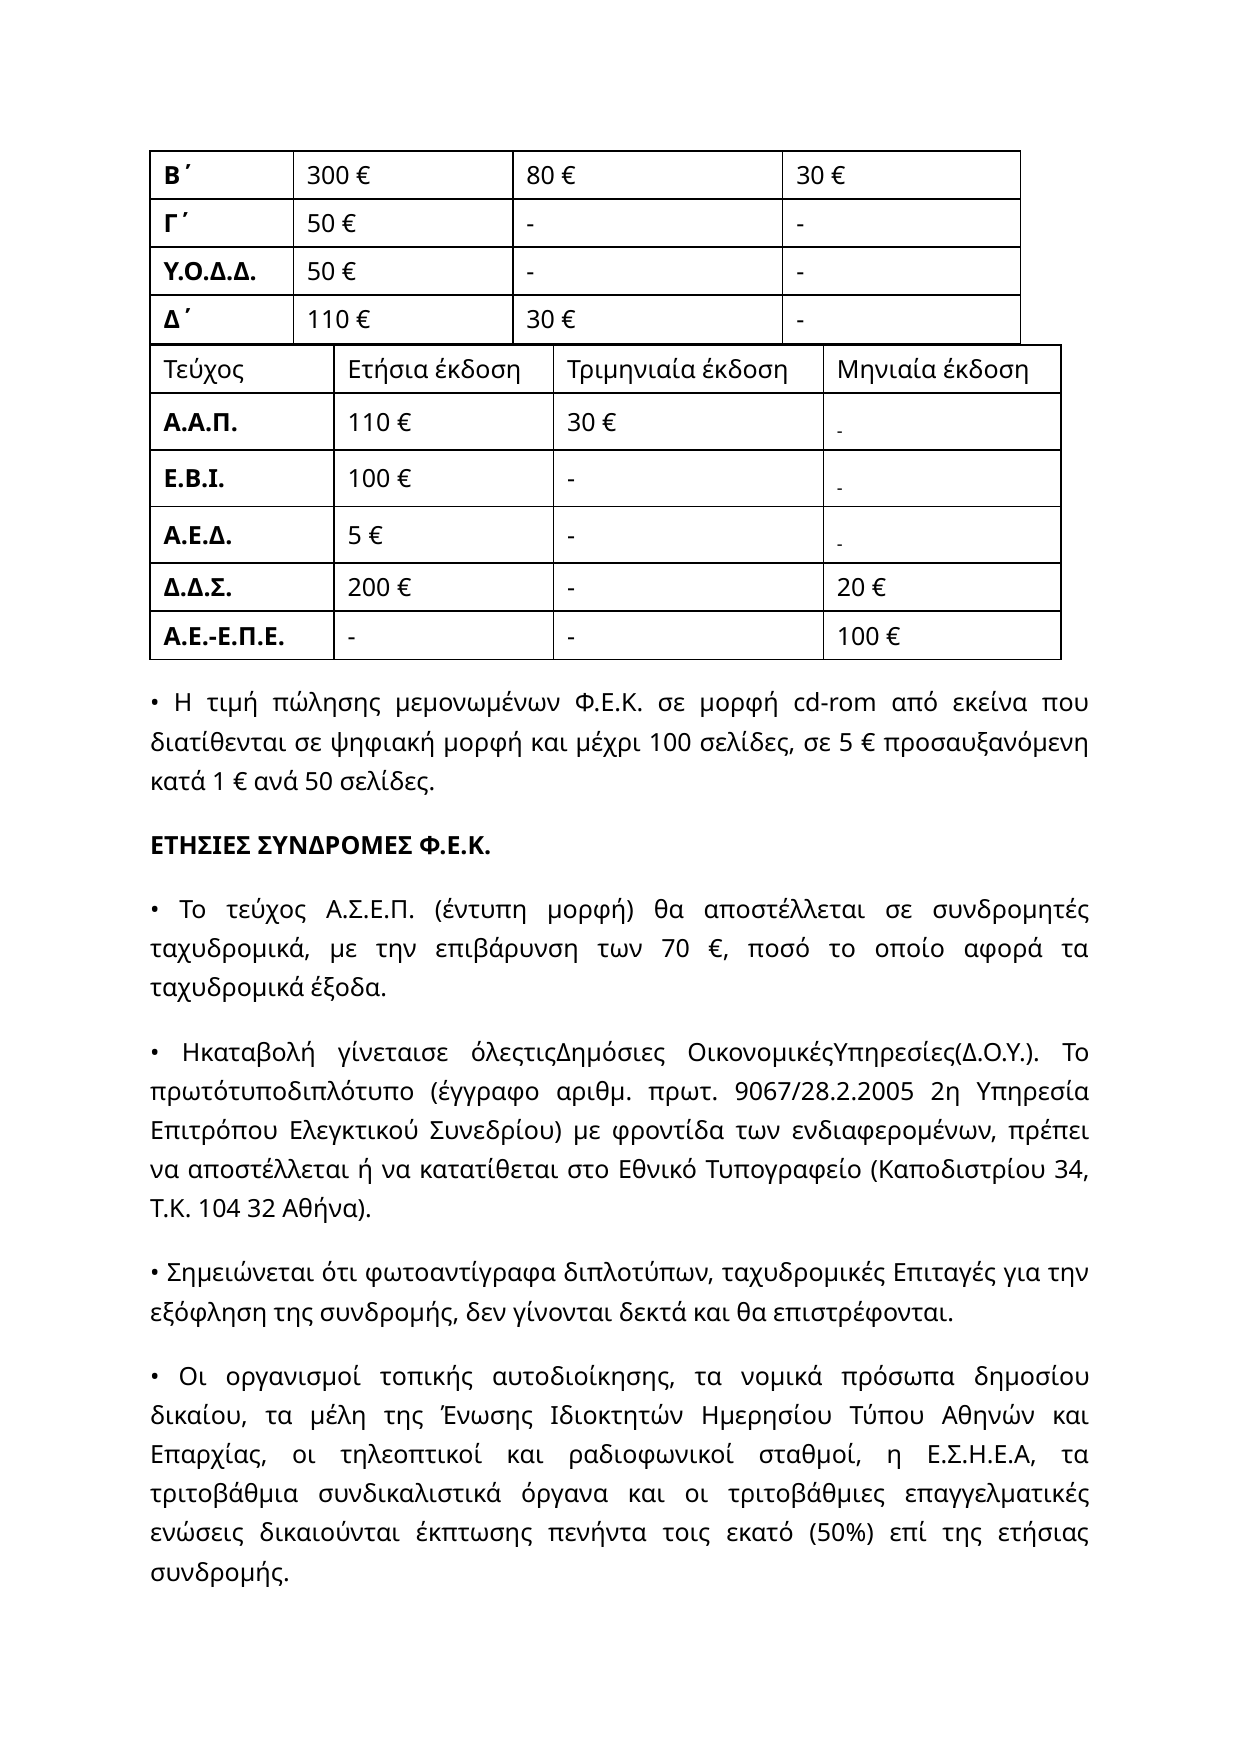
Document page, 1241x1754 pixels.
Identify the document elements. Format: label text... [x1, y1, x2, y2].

table_cell - [514, 248, 782, 294]
table_cell Α.Ε.Δ. [151, 507, 333, 562]
text • Οι οργανισμοί τοπικής αυτοδιοίκησης, τα νομικά πρόσωπα δημοσίου δικαίου, τα μέλη της Ένωσης Ιδιοκτητών Ημερησίου Τύπου Αθηνών και Επαρχίας, οι τηλεοπτικοί και ραδιοφωνικοί σταθμοί, η Ε.Σ.Η.Ε.Α, τα τριτοβάθμια συνδικαλιστικά όργανα και οι τριτοβάθμιες επαγγελματικές ενώσεις δικαιούνται έκπτωσης πενήντα τοις εκατό (50%) επί της ετήσιας συνδρομής. [150, 1358, 1090, 1588]
table_cell 50 € [294, 248, 512, 294]
table_cell - [554, 564, 823, 610]
table_cell Α.Α.Π. [151, 394, 333, 449]
table_cell Δ.Δ.Σ. [151, 564, 333, 610]
table_cell 110 € [294, 296, 512, 342]
table_cell Β΄ [151, 152, 293, 198]
table_cell - [554, 612, 823, 658]
table_cell - [783, 200, 1020, 246]
table_cell - [783, 296, 1020, 342]
table_cell - [824, 507, 1060, 562]
table_cell - [335, 612, 553, 658]
text • Σημειώνεται ότι φωτοαντίγραφα διπλοτύπων, ταχυδρομικές Επιταγές για την εξόφληση της συνδρομής, δεν γίνονται δεκτά και θα επιστρέφονται. [150, 1255, 1090, 1328]
table_header Μηνιαία έκδοση [824, 346, 1060, 392]
table_cell Ε.Β.Ι. [151, 451, 333, 506]
table_cell 5 € [335, 507, 553, 562]
table_cell 20 € [824, 564, 1060, 610]
table_header Τεύχος [151, 346, 333, 392]
table_header Τριμηνιαία έκδοση [554, 346, 823, 392]
table_cell - [824, 394, 1060, 449]
table_cell Δ΄ [151, 296, 293, 342]
text • Ηκαταβολή γίνεταισε όλεςτιςΔημόσιες ΟικονομικέςΥπηρεσίες(Δ.Ο.Υ.). Το πρωτότυποδιπλότυπο (έγγραφο αριθμ. πρωτ. 9067/28.2.2005 2η Υπηρεσία Επιτρόπου Ελεγκτικού Συνεδρίου) με φροντίδα των ενδιαφερομένων, πρέπει να αποστέλλεται ή να κατατίθεται στο Εθνικό Τυπογραφείο (Καποδιστρίου 34, Τ.Κ. 104 32 Αθήνα). [150, 1034, 1090, 1225]
table_cell 100 € [824, 612, 1060, 658]
table_cell 30 € [554, 394, 823, 449]
table_cell 110 € [335, 394, 553, 449]
text ΕΤΗΣΙΕΣ ΣΥΝΔΡΟΜΕΣ Φ.Ε.Κ. [150, 827, 1090, 862]
table_cell 80 € [514, 152, 782, 198]
table_cell 200 € [335, 564, 553, 610]
table_cell 100 € [335, 451, 553, 506]
text • Το τεύχος Α.Σ.Ε.Π. (έντυπη μορφή) θα αποστέλλεται σε συνδρομητές ταχυδρομικά, με την επιβάρυνση των 70 €, ποσό το οποίο αφορά τα ταχυδρομικά έξοδα. [150, 892, 1090, 1004]
table_cell Γ΄ [151, 200, 293, 246]
table_cell - [824, 451, 1060, 506]
table_cell - [554, 451, 823, 506]
table_cell - [783, 248, 1020, 294]
table_cell 30 € [514, 296, 782, 342]
table_cell - [514, 200, 782, 246]
table_cell - [554, 507, 823, 562]
table_cell 300 € [294, 152, 512, 198]
table_cell 50 € [294, 200, 512, 246]
table_cell 30 € [783, 152, 1020, 198]
text • Η τιμή πώλησης μεμονωμένων Φ.Ε.Κ. σε μορφή cd-rom από εκείνα που διατίθενται σε ψηφιακή μορφή και μέχρι 100 σελίδες, σε 5 € προσαυξανόμενη κατά 1 € ανά 50 σελίδες. [150, 685, 1090, 797]
table_cell Α.Ε.-Ε.Π.Ε. [151, 612, 333, 658]
table_cell Υ.Ο.Δ.Δ. [151, 248, 293, 294]
table_header Ετήσια έκδοση [335, 346, 553, 392]
